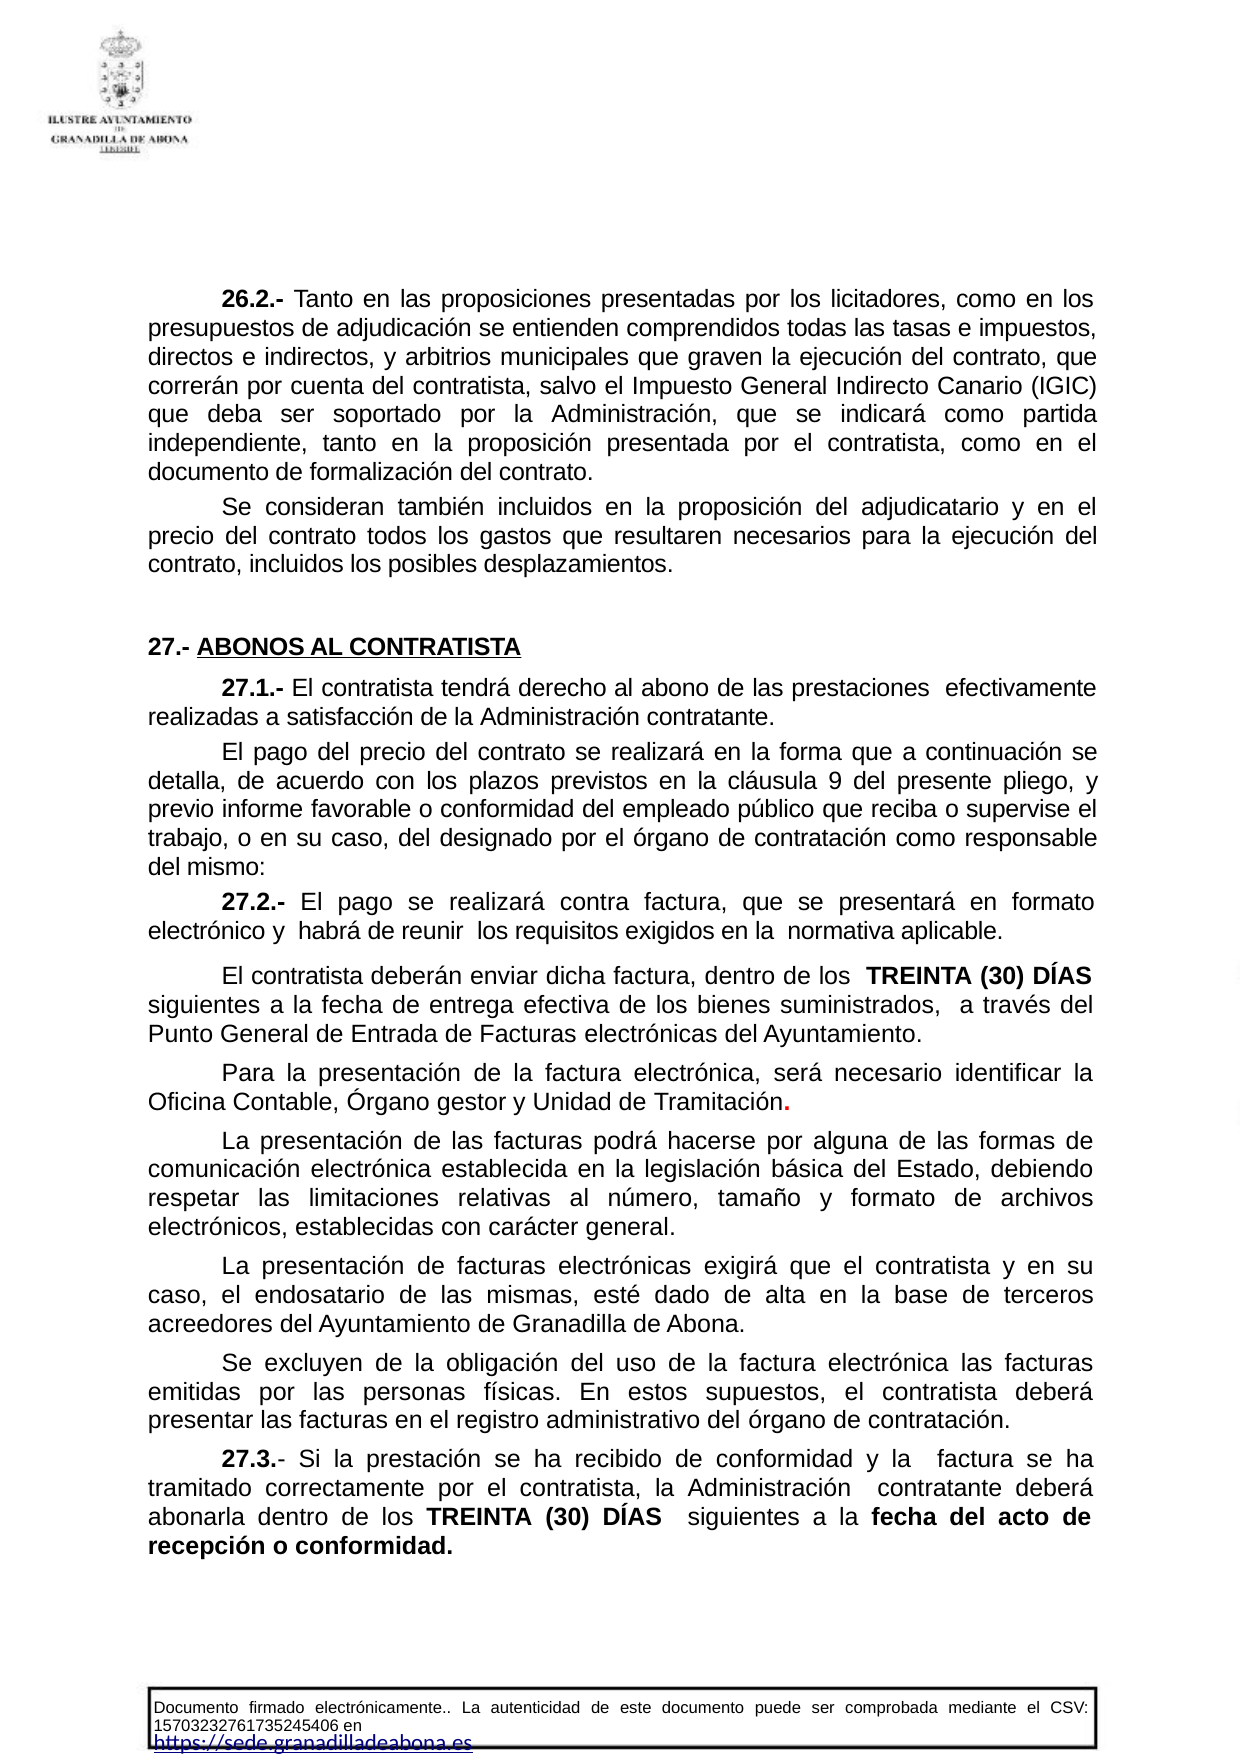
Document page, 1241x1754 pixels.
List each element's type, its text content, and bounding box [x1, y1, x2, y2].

text Para la presentación de la factura electrónica, será necesario identificar la [221, 1059, 1117, 1087]
text que deba ser soportado por la Administración, que se indicará como partida [148, 401, 1118, 428]
text siguientes a la fecha de entrega efectiva de los bienes suministrados, a través del [148, 991, 1117, 1019]
text Punto General de Entrada de Facturas electrónicas del Ayuntamiento. [148, 1020, 1117, 1048]
text respetar las limitaciones relativas al número, tamaño y formato de archivos [148, 1184, 1117, 1212]
text trabajo, o en su caso, del designado por el órgano de contratación como responsable [148, 824, 1118, 852]
text electrónico y habrá de reunir los requisitos exigidos en la normativa aplicable. [148, 917, 1027, 945]
text El pago del precio del contrato se realizará en la forma que a continuación se [221, 738, 1118, 766]
text independiente, tanto en la proposición presentada por el contratista, como en el [148, 429, 1118, 457]
text presentar las facturas en el registro administrativo del órgano de contratación. [148, 1406, 1117, 1434]
text Se consideran también incluidos en la proposición del adjudicatario y en el [221, 493, 1118, 521]
text La presentación de facturas electrónicas exigirá que el contratista y en su [221, 1252, 1117, 1280]
text recepción o conformidad. [148, 1532, 1117, 1560]
text contrato, incluidos los posibles desplazamientos. [148, 551, 1118, 578]
text caso, el endosatario de las mismas, esté dado de alta en la base de terceros [148, 1281, 1117, 1309]
text acreedores del Ayuntamiento de Granadilla de Abona. [148, 1310, 1117, 1338]
text 27.2.- El pago se realizará contra factura, que se presentará en formato [221, 888, 1118, 916]
text 27.- ABONOS AL CONTRATISTA [148, 633, 551, 661]
text Se excluyen de la obligación del uso de la factura electrónica las facturas [221, 1349, 1117, 1377]
text 27.1.- El contratista tendrá derecho al abono de las prestaciones efectivamente [221, 674, 1118, 702]
text Documento firmado electrónicamente.. La autenticidad de este documento puede ser comprobada mediante el CSV: [153, 1699, 1113, 1718]
text El contratista deberán enviar dicha factura, dentro de los TREINTA (30) DÍAS [221, 962, 1117, 990]
text La presentación de las facturas podrá hacerse por alguna de las formas de [221, 1127, 1117, 1155]
text previo informe favorable o conformidad del empleado público que reciba o supervise el [148, 796, 1118, 823]
text precio del contrato todos los gastos que resultaren necesarios para la ejecución del [148, 522, 1118, 550]
text emitidas por las personas físicas. En estos supuestos, el contratista deberá [148, 1378, 1117, 1406]
text presupuestos de adjudicación se entienden comprendidos todas las tasas e impuestos, [148, 314, 1118, 342]
text comunicación electrónica establecida en la legislación básica del Estado, debiendo [148, 1156, 1117, 1183]
text 27.3.- Si la prestación se ha recibido de conformidad y la factura se ha [221, 1446, 1118, 1473]
text del mismo: [148, 853, 1118, 881]
text tramitado correctamente por el contratista, la Administración contratante deberá [148, 1474, 1117, 1502]
text documento de formalización del contrato. [148, 458, 1118, 486]
text realizadas a satisfacción de la Administración contratante. [148, 703, 798, 731]
text directos e indirectos, y arbitrios municipales que graven la ejecución del contrato, que [148, 343, 1118, 371]
text 26.2.- Tanto en las proposiciones presentadas por los licitadores, como en los [221, 286, 1118, 313]
text correrán por cuenta del contratista, salvo el Impuesto General Indirecto Canario (IGIC) [148, 372, 1118, 400]
text Oficina Contable, Órgano gestor y Unidad de Tramitación. [148, 1088, 1117, 1116]
text abonarla dentro de los TREINTA (30) DÍAS siguientes a la fecha del acto de [148, 1503, 1117, 1531]
text 15703232761735245406 en https://sede.granadilladeabona.es [153, 1717, 642, 1754]
text electrónicos, establecidas con carácter general. [148, 1213, 1117, 1241]
text detalla, de acuerdo con los plazos previstos en la cláusula 9 del presente pliego, y [148, 767, 1118, 795]
